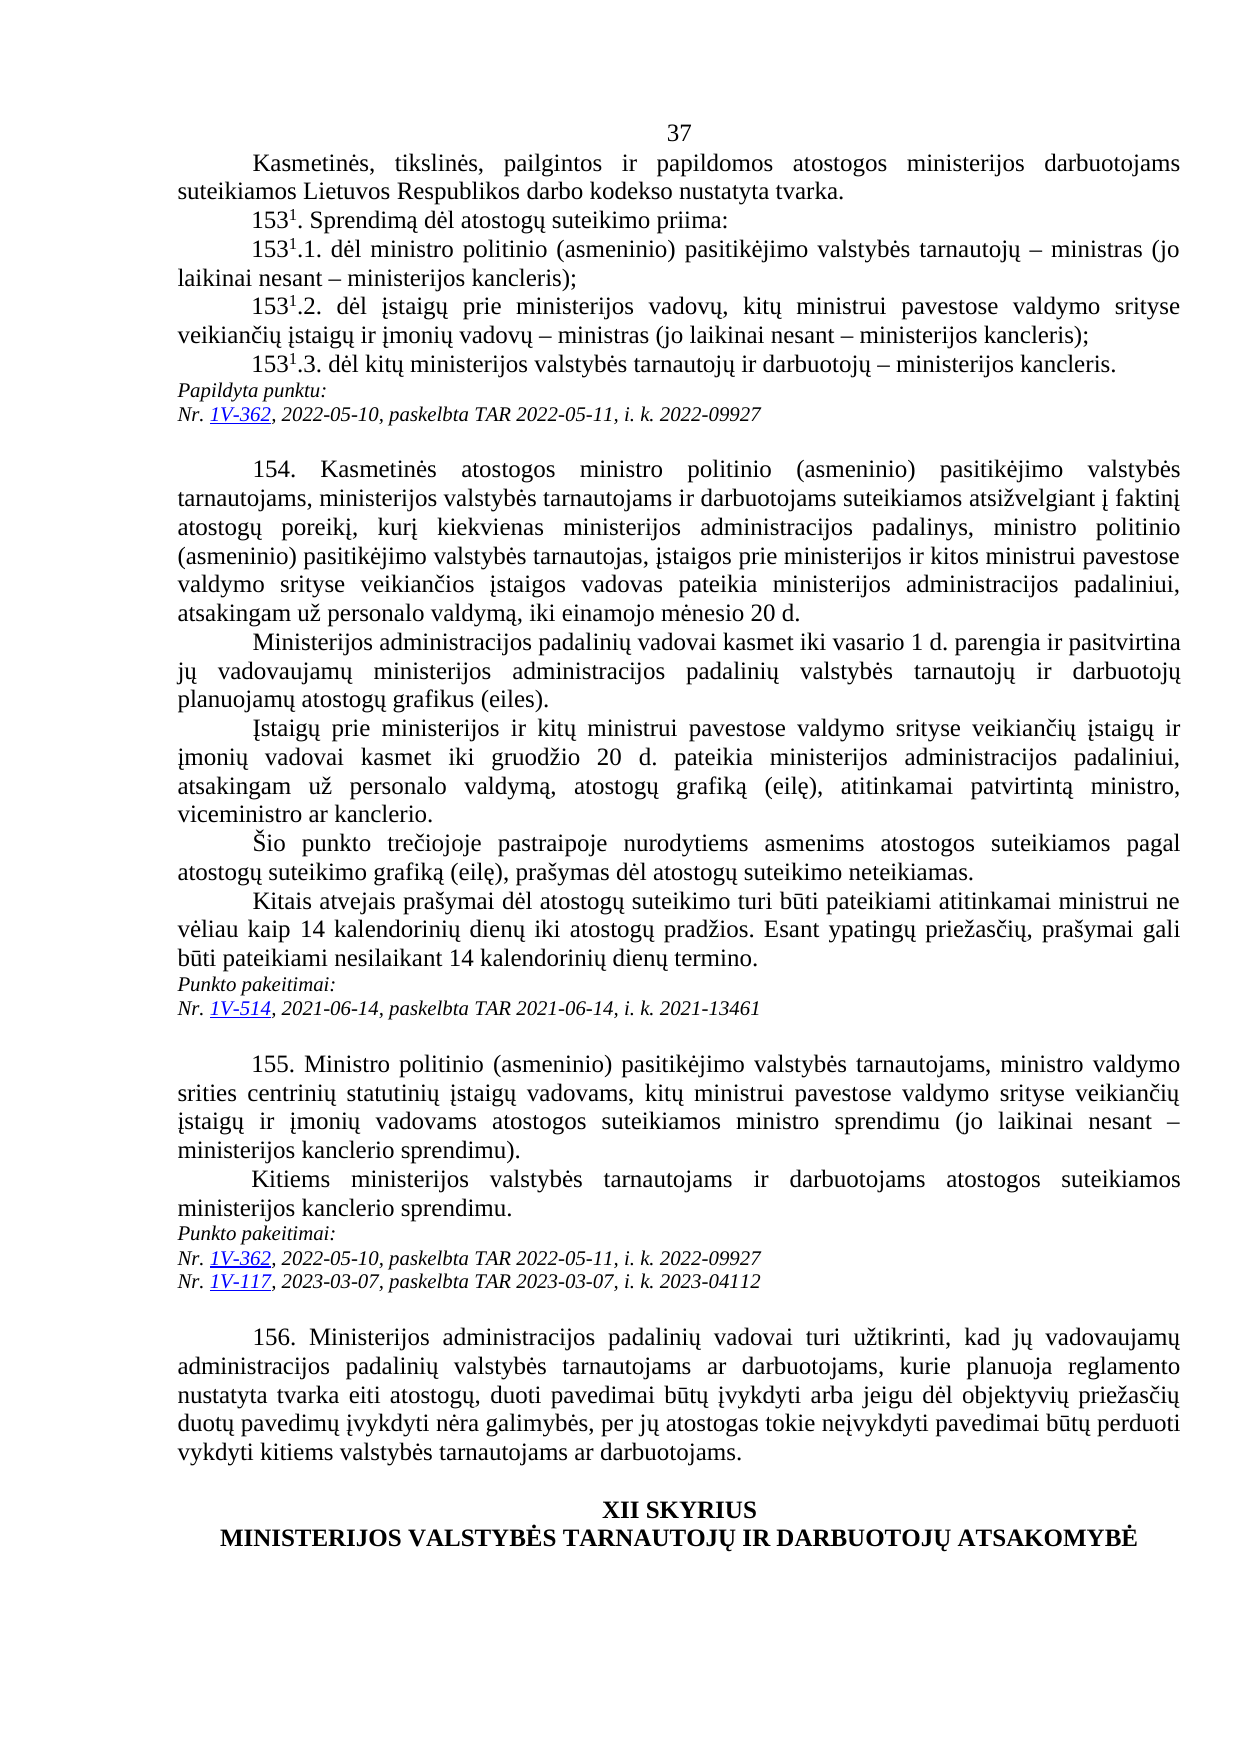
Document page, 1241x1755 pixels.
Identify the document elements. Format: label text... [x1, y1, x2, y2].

text Nr. 1V-362, 2022-05-10, paskelbta TAR 2022-05-11, i. k. 2022-09927 [177, 1245, 1181, 1269]
text 1531.3. dėl kitų ministerijos valstybės tarnautojų ir darbuotojų – ministerijos kancleris. [177, 349, 1181, 378]
text 1531.1. dėl ministro politinio (asmeninio) pasitikėjimo valstybės tarnautojų – ministras (jo laikinai nesant – ministerijos kancleris); [177, 234, 1181, 291]
text 1531.2. dėl įstaigų prie ministerijos vadovų, kitų ministrui pavestose valdymo srityse veikiančių įstaigų ir įmonių vadovų – ministras (jo laikinai nesant – ministerijos kancleris); [177, 291, 1181, 349]
text 155. Ministro politinio (asmeninio) pasitikėjimo valstybės tarnautojams, ministro valdymo srities centrinių statutinių įstaigų vadovams, kitų ministrui pavestose valdymo srityse veikiančių įstaigų ir įmonių vadovams atostogos suteikiamos ministro sprendimu (jo laikinai nesant – ministerijos kanclerio sprendimu). [177, 1049, 1181, 1164]
text Šio punkto trečiojoje pastraipoje nurodytiems asmenims atostogos suteikiamos pagal atostogų suteikimo grafiką (eilę), prašymas dėl atostogų suteikimo neteikiamas. [177, 828, 1181, 886]
text 1531. Sprendimą dėl atostogų suteikimo priima: [177, 205, 1181, 234]
text Punkto pakeitimai: [177, 972, 1181, 996]
text Nr. 1V-117, 2023-03-07, paskelbta TAR 2023-03-07, i. k. 2023-04112 [177, 1269, 1181, 1293]
text Kasmetinės, tikslinės, pailgintos ir papildomos atostogos ministerijos darbuotojams suteikiamos Lietuvos Respublikos darbo kodekso nustatyta tvarka. [177, 148, 1181, 205]
text Kitais atvejais prašymai dėl atostogų suteikimo turi būti pateikiami atitinkamai ministrui ne vėliau kaip 14 kalendorinių dienų iki atostogų pradžios. Esant ypatingų priežasčių, prašymai gali būti pateikiami nesilaikant 14 kalendorinių dienų termino. [177, 886, 1181, 972]
text Ministerijos administracijos padalinių vadovai kasmet iki vasario 1 d. parengia ir pasitvirtina jų vadovaujamų ministerijos administracijos padalinių valstybės tarnautojų ir darbuotojų planuojamų atostogų grafikus (eiles). [177, 627, 1181, 713]
text Punkto pakeitimai: [177, 1221, 1181, 1245]
text 156. Ministerijos administracijos padalinių vadovai turi užtikrinti, kad jų vadovaujamų administracijos padalinių valstybės tarnautojams ar darbuotojams, kurie planuoja reglamento nustatyta tvarka eiti atostogų, duoti pavedimai būtų įvykdyti arba jeigu dėl objektyvių priežasčių duotų pavedimų įvykdyti nėra galimybės, per jų atostogas tokie neįvykdyti pavedimai būtų perduoti vykdyti kitiems valstybės tarnautojams ar darbuotojams. [177, 1322, 1181, 1466]
text Nr. 1V-514, 2021-06-14, paskelbta TAR 2021-06-14, i. k. 2021-13461 [177, 996, 1181, 1020]
text Nr. 1V-362, 2022-05-10, paskelbta TAR 2022-05-11, i. k. 2022-09927 [177, 402, 1181, 426]
text XII SKYRIUS [177, 1495, 1181, 1523]
text 154. Kasmetinės atostogos ministro politinio (asmeninio) pasitikėjimo valstybės tarnautojams, ministerijos valstybės tarnautojams ir darbuotojams suteikiamos atsižvelgiant į faktinį atostogų poreikį, kurį kiekvienas ministerijos administracijos padalinys, ministro politinio (asmeninio) pasitikėjimo valstybės tarnautojas, įstaigos prie ministerijos ir kitos ministrui pavestose valdymo srityse veikiančios įstaigos vadovas pateikia ministerijos administracijos padaliniui, atsakingam už personalo valdymą, iki einamojo mėnesio 20 d. [177, 454, 1181, 627]
text MINISTERIJOS VALSTYBĖS TARNAUTOJŲ IR DARBUOTOJŲ ATSAKOMYBĖ [177, 1523, 1181, 1552]
text Papildyta punktu: [177, 378, 1181, 402]
text Kitiems ministerijos valstybės tarnautojams ir darbuotojams atostogos suteikiamos ministerijos kanclerio sprendimu. [177, 1164, 1181, 1221]
text Įstaigų prie ministerijos ir kitų ministrui pavestose valdymo srityse veikiančių įstaigų ir įmonių vadovai kasmet iki gruodžio 20 d. pateikia ministerijos administracijos padaliniui, atsakingam už personalo valdymą, atostogų grafiką (eilę), atitinkamai patvirtintą ministro, viceministro ar kanclerio. [177, 713, 1181, 828]
